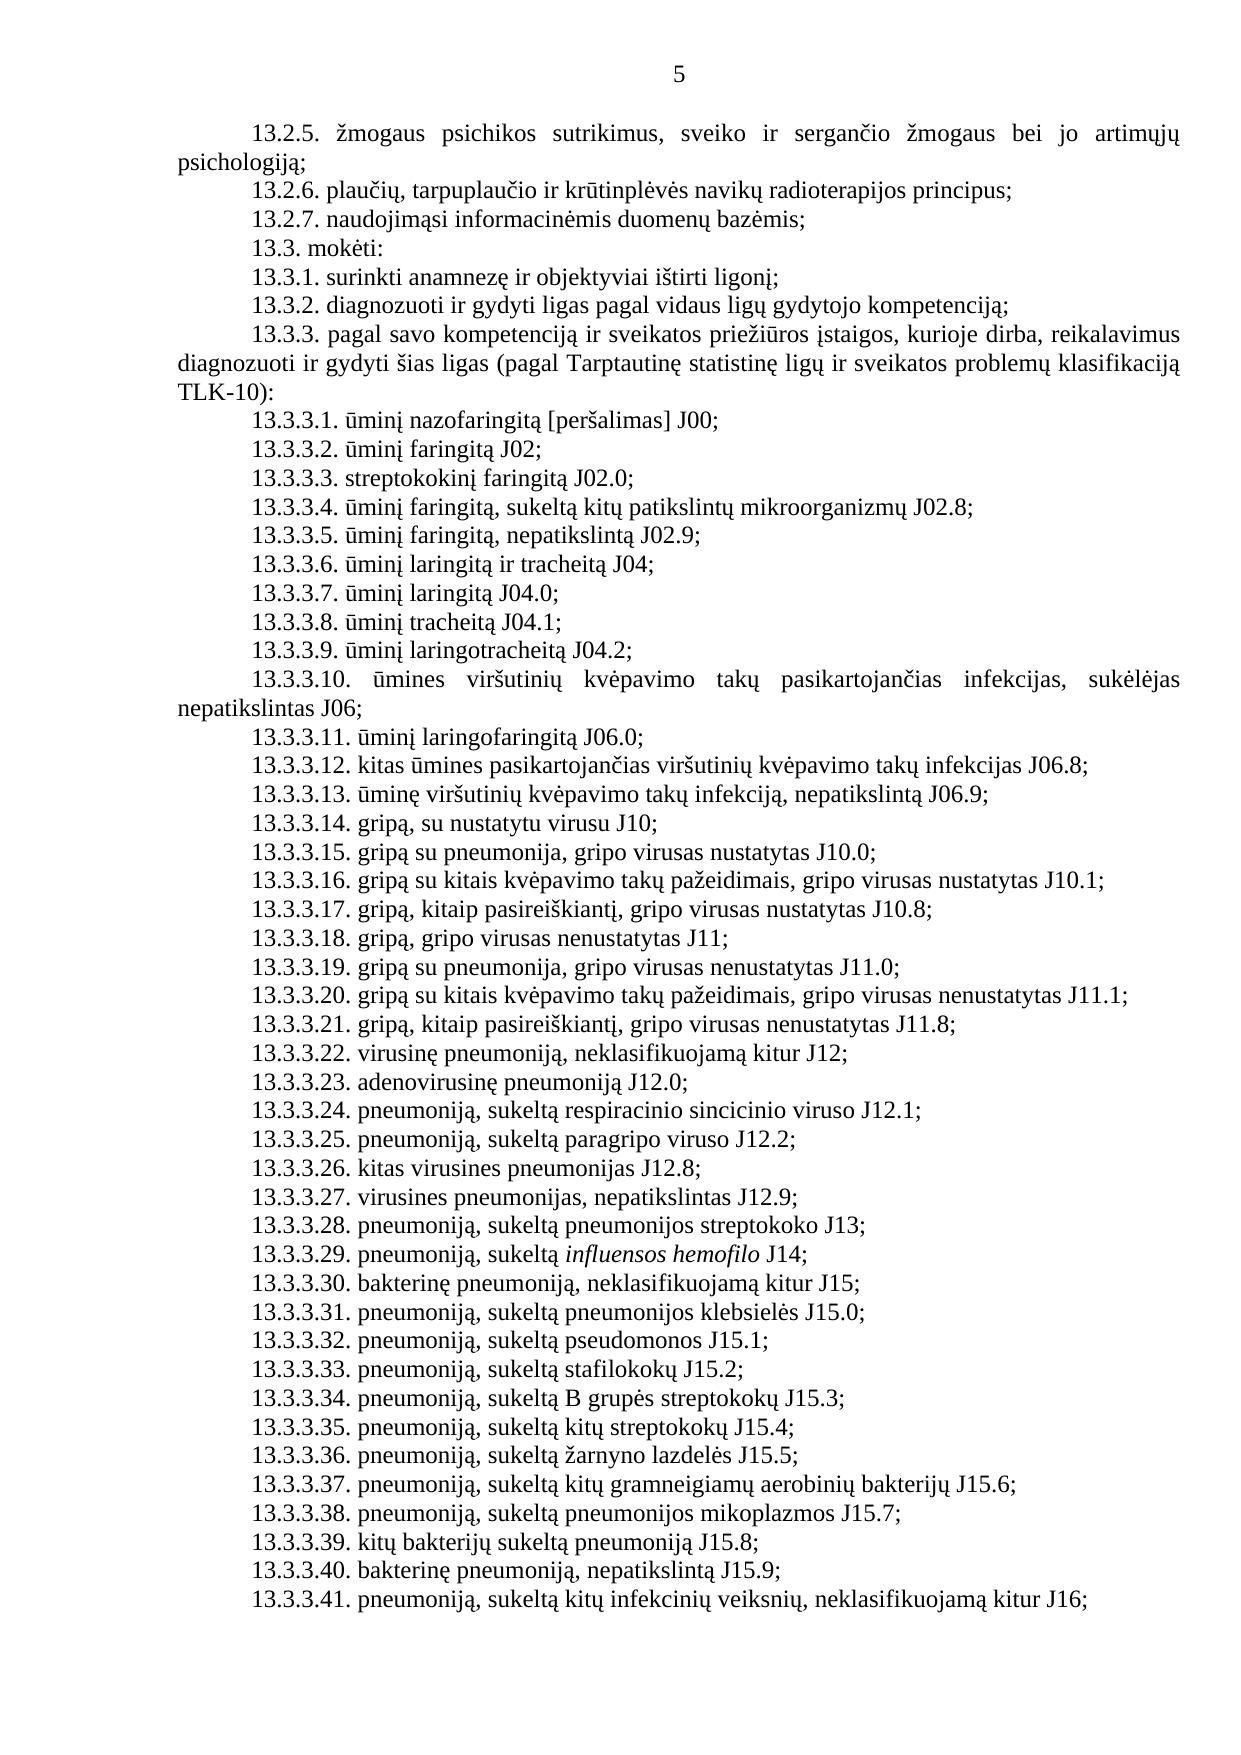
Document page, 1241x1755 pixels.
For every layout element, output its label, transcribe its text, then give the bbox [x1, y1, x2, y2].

text 13.3.3.34. pneumoniją, sukeltą B grupės streptokokų J15.3; [177, 1383, 1181, 1412]
text 13.3.3.13. ūminę viršutinių kvėpavimo takų infekciją, nepatikslintą J06.9; [177, 779, 1181, 808]
text 13.3.3.11. ūminį laringofaringitą J06.0; [177, 722, 1181, 751]
text 13.3.3.7. ūminį laringitą J04.0; [177, 578, 1181, 607]
text 13.3.3.5. ūminį faringitą, nepatikslintą J02.9; [177, 521, 1181, 549]
text 13.3. mokėti: [177, 233, 1181, 262]
text 13.3.3.41. pneumoniją, sukeltą kitų infekcinių veiksnių, neklasifikuojamą kitur J16; [177, 1584, 1181, 1613]
text 13.3.3.29. pneumoniją, sukeltą influensos hemofilo J14; [177, 1239, 1181, 1268]
text 13.3.3.23. adenovirusinę pneumoniją J12.0; [177, 1067, 1181, 1096]
text 13.3.3.17. gripą, kitaip pasireiškiantį, gripo virusas nustatytas J10.8; [177, 894, 1181, 923]
text 13.3.3.25. pneumoniją, sukeltą paragripo viruso J12.2; [177, 1124, 1181, 1153]
text 13.3.3.18. gripą, gripo virusas nenustatytas J11; [177, 923, 1181, 952]
text 13.3.3.33. pneumoniją, sukeltą stafilokokų J15.2; [177, 1354, 1181, 1383]
text 13.2.6. plaučių, tarpuplaučio ir krūtinplėvės navikų radioterapijos principus; [177, 176, 1181, 204]
text 13.3.3.36. pneumoniją, sukeltą žarnyno lazdelės J15.5; [177, 1441, 1181, 1469]
text 13.3.3.31. pneumoniją, sukeltą pneumonijos klebsielės J15.0; [177, 1297, 1181, 1326]
text 13.3.3.15. gripą su pneumonija, gripo virusas nustatytas J10.0; [177, 837, 1181, 866]
text 13.3.3.19. gripą su pneumonija, gripo virusas nenustatytas J11.0; [177, 952, 1181, 981]
text 13.3.3.24. pneumoniją, sukeltą respiracinio sincicinio viruso J12.1; [177, 1096, 1181, 1124]
text 13.3.3.9. ūminį laringotracheitą J04.2; [177, 636, 1181, 664]
text 13.3.3.6. ūminį laringitą ir tracheitą J04; [177, 549, 1181, 578]
text 13.3.3.40. bakterinę pneumoniją, nepatikslintą J15.9; [177, 1556, 1181, 1584]
text 13.2.5. žmogaus psichikos sutrikimus, sveiko ir sergančio žmogaus bei jo artimųjų psichologiją; [177, 118, 1181, 176]
text 13.3.3.8. ūminį tracheitą J04.1; [177, 607, 1181, 636]
text 13.3.3. pagal savo kompetenciją ir sveikatos priežiūros įstaigos, kurioje dirba, reikalavimus diagnozuoti ir gydyti šias ligas (pagal Tarptautinę statistinę ligų ir sveikatos problemų klasifikaciją TLK-10): [177, 319, 1181, 406]
text 13.3.3.37. pneumoniją, sukeltą kitų gramneigiamų aerobinių bakterijų J15.6; [177, 1469, 1181, 1498]
text 13.3.3.10. ūmines viršutinių kvėpavimo takų pasikartojančias infekcijas, sukėlėjas nepatikslintas J06; [177, 664, 1181, 722]
text 13.3.3.35. pneumoniją, sukeltą kitų streptokokų J15.4; [177, 1412, 1181, 1441]
text 13.2.7. naudojimąsi informacinėmis duomenų bazėmis; [177, 204, 1181, 233]
text 13.3.3.28. pneumoniją, sukeltą pneumonijos streptokoko J13; [177, 1211, 1181, 1239]
text 13.3.3.30. bakterinę pneumoniją, neklasifikuojamą kitur J15; [177, 1268, 1181, 1297]
text 13.3.2. diagnozuoti ir gydyti ligas pagal vidaus ligų gydytojo kompetenciją; [177, 291, 1181, 319]
text 13.3.1. surinkti anamnezę ir objektyviai ištirti ligonį; [177, 262, 1181, 291]
text 13.3.3.26. kitas virusines pneumonijas J12.8; [177, 1153, 1181, 1182]
text 13.3.3.22. virusinę pneumoniją, neklasifikuojamą kitur J12; [177, 1038, 1181, 1067]
text 13.3.3.14. gripą, su nustatytu virusu J10; [177, 808, 1181, 837]
text 13.3.3.4. ūminį faringitą, sukeltą kitų patikslintų mikroorganizmų J02.8; [177, 492, 1181, 521]
text 13.3.3.20. gripą su kitais kvėpavimo takų pažeidimais, gripo virusas nenustatytas J11.1; [177, 981, 1181, 1009]
text 13.3.3.38. pneumoniją, sukeltą pneumonijos mikoplazmos J15.7; [177, 1498, 1181, 1527]
text 13.3.3.12. kitas ūmines pasikartojančias viršutinių kvėpavimo takų infekcijas J06.8; [177, 751, 1181, 779]
text 13.3.3.1. ūminį nazofaringitą [peršalimas] J00; [177, 406, 1181, 434]
text 13.3.3.27. virusines pneumonijas, nepatikslintas J12.9; [177, 1182, 1181, 1211]
text 13.3.3.3. streptokokinį faringitą J02.0; [177, 463, 1181, 492]
text 13.3.3.2. ūminį faringitą J02; [177, 434, 1181, 463]
text 13.3.3.16. gripą su kitais kvėpavimo takų pažeidimais, gripo virusas nustatytas J10.1; [177, 866, 1181, 894]
text 13.3.3.39. kitų bakterijų sukeltą pneumoniją J15.8; [177, 1527, 1181, 1556]
text 13.3.3.21. gripą, kitaip pasireiškiantį, gripo virusas nenustatytas J11.8; [177, 1009, 1181, 1038]
text 13.3.3.32. pneumoniją, sukeltą pseudomonos J15.1; [177, 1326, 1181, 1354]
